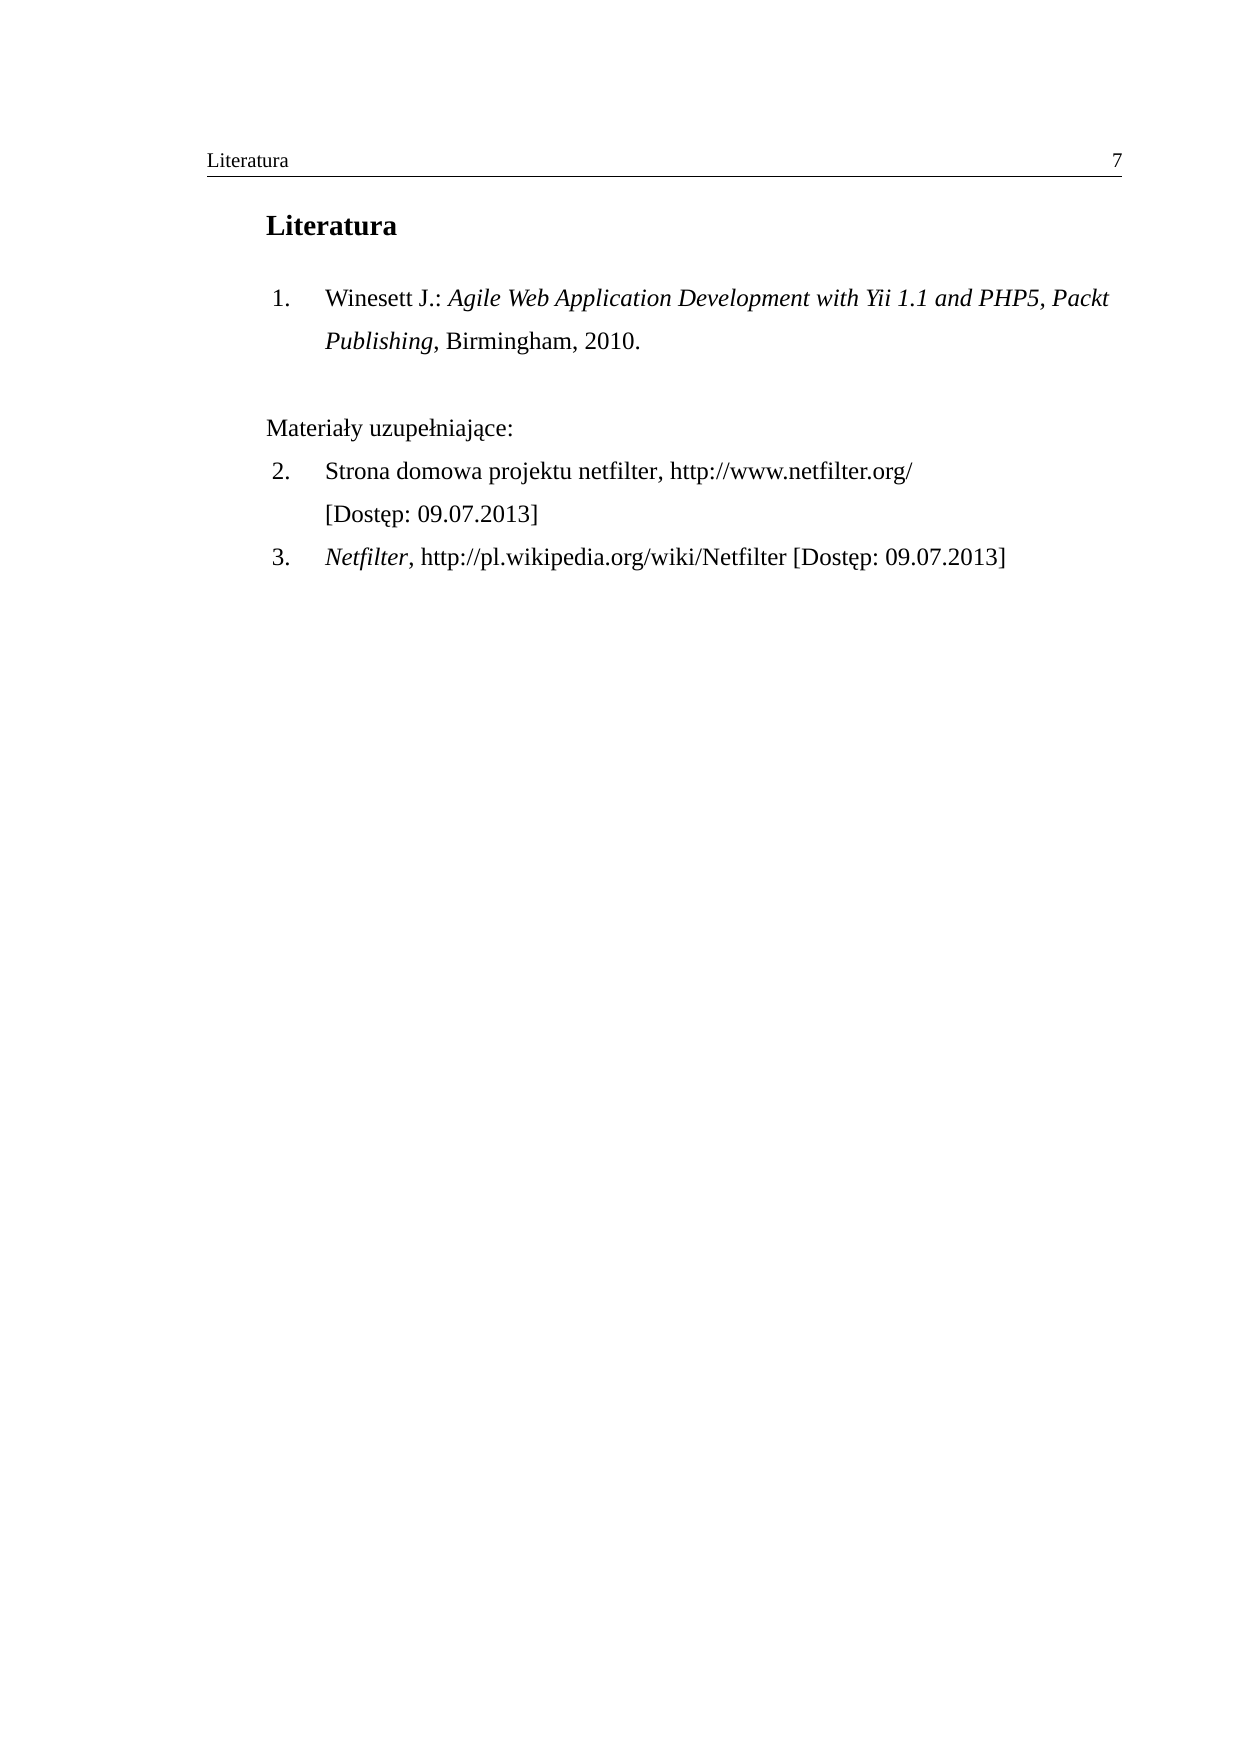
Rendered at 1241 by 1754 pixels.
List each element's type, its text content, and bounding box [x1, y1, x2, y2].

text Materiały uzupełniające: [207, 413, 1122, 441]
list Netfilter, http://pl.wikipedia.org/wiki/Netfilter [Dostęp: 09.07.2013] [272, 542, 1122, 571]
list Strona domowa projektu netfilter, http://www.netfilter.org/ [Dostęp: 09.07.2013] [272, 456, 1122, 528]
list Winesett J.: Agile Web Application Development with Yii 1.1 and PHP5, Packt Publishing, Birmingham, 2010. [272, 283, 1122, 355]
subtitle Literatura [207, 208, 1122, 242]
